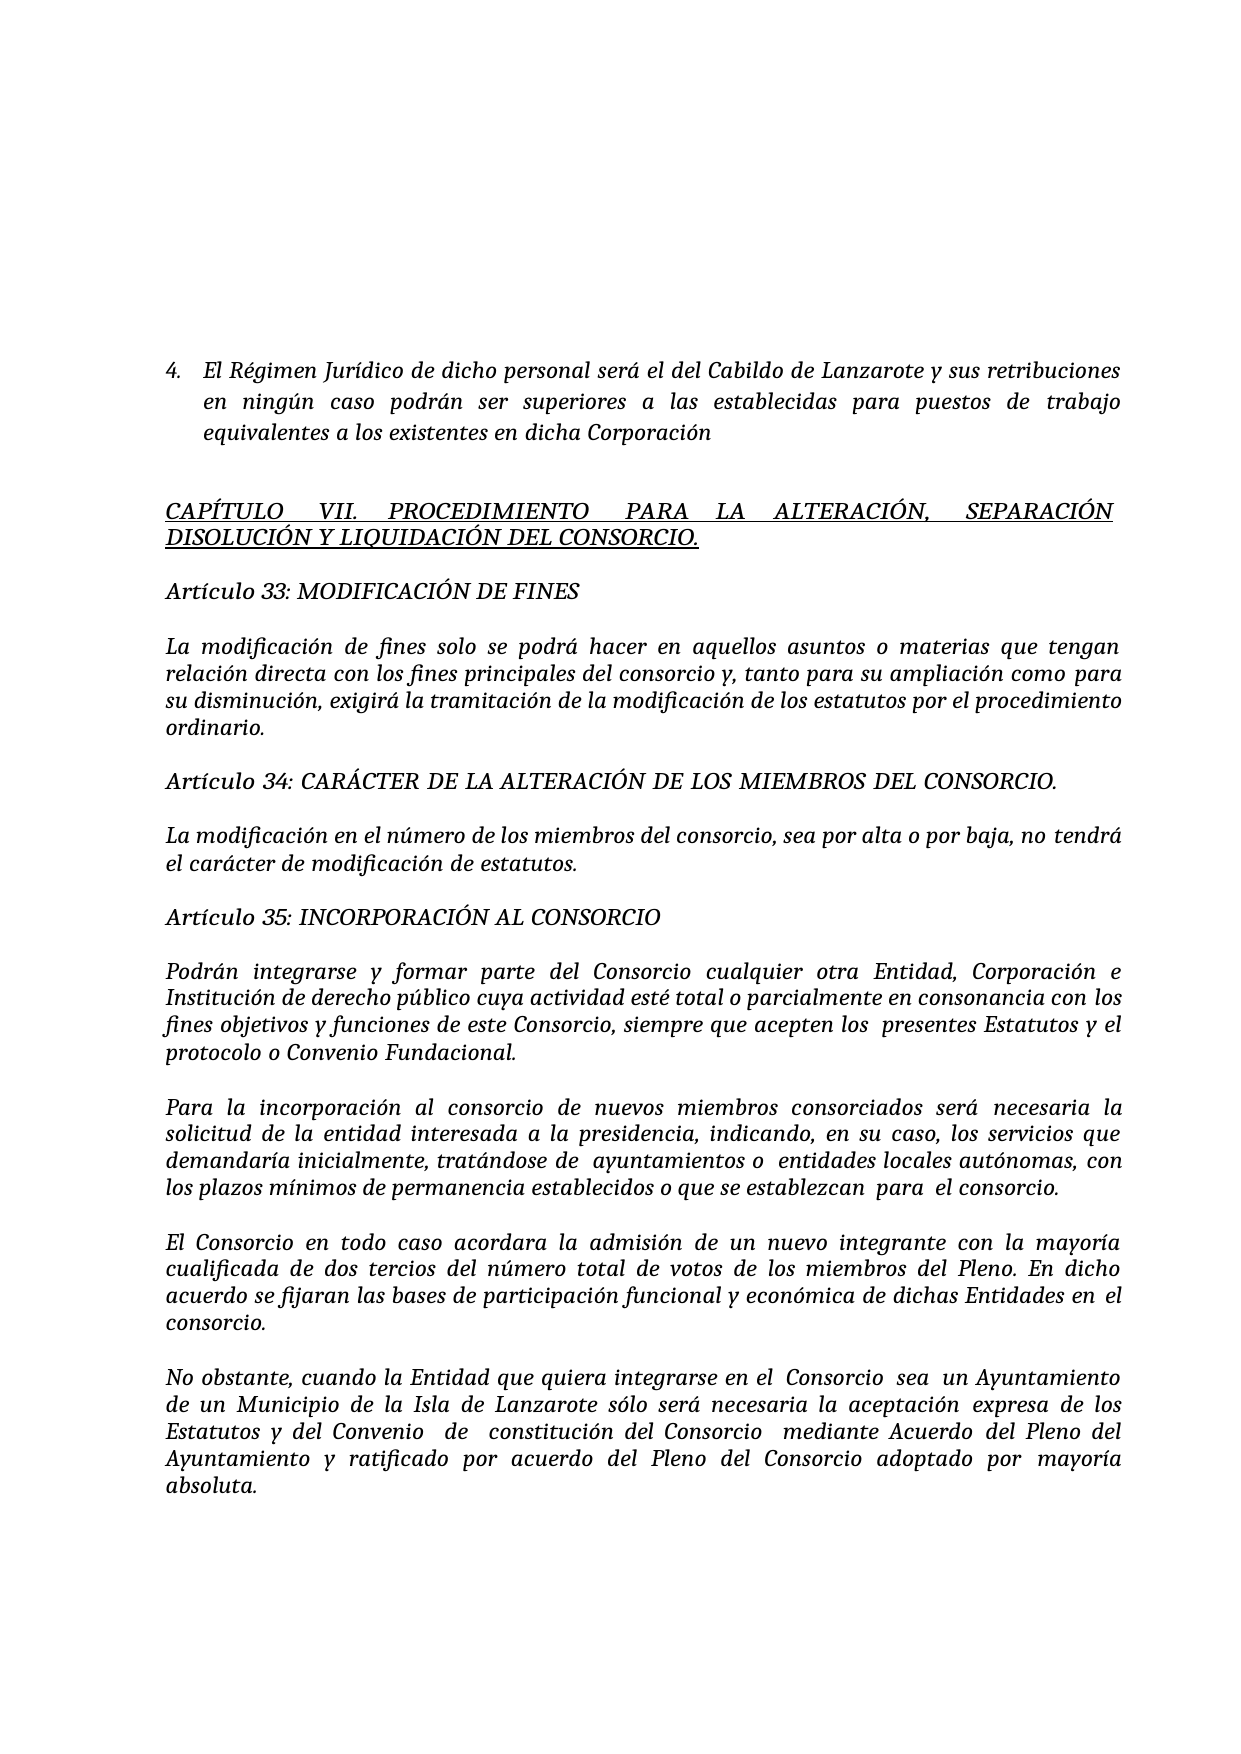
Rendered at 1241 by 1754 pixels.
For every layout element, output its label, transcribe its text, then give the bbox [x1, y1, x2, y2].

text La modificación de fines solo se podrá hacer en aquellos asuntos o materias que tengan relación directa con los fines principales del consorcio y, tanto para su ampliación como para su disminución, exigirá la tramitación de la modificación de los estatutos por el procedimiento ordinario. [165, 633, 1122, 741]
text Artículo 35: INCORPORACIÓN AL CONSORCIO [165, 903, 1136, 931]
text CAPÍTULO VII. PROCEDIMIENTO PARA LA ALTERACIÓN, SEPARACIÓN DISOLUCIÓN Y LIQUIDACIÓN DEL CONSORCIO. [165, 498, 1122, 552]
list El Régimen Jurídico de dicho personal será el del Cabildo de Lanzarote y sus retribuciones en ningún caso podrán ser superiores a las establecidas para puestos de trabajo equivalentes a los existentes en dicha Corporación [165, 356, 1121, 446]
text Artículo 34: CARÁCTER DE LA ALTERACIÓN DE LOS MIEMBROS DEL CONSORCIO. [165, 768, 1136, 795]
text El Consorcio en todo caso acordara la admisión de un nuevo integrante con la mayoría cualificada de dos tercios del número total de votos de los miembros del Pleno. En dicho acuerdo se fijaran las bases de participación funcional y económica de dichas Entidades en el consorcio. [165, 1228, 1122, 1337]
text No obstante, cuando la Entidad que quiera integrarse en el Consorcio sea un Ayuntamiento de un Municipio de la Isla de Lanzarote sólo será necesaria la aceptación expresa de los Estatutos y del Convenio de constitución del Consorcio mediante Acuerdo del Pleno del Ayuntamiento y ratificado por acuerdo del Pleno del Consorcio adoptado por mayoría absoluta. [165, 1364, 1122, 1499]
text Artículo 33: MODIFICACIÓN DE FINES [165, 578, 1136, 606]
text Para la incorporación al consorcio de nuevos miembros consorciados será necesaria la solicitud de la entidad interesada a la presidencia, indicando, en su caso, los servicios que demandaría inicialmente, tratándose de ayuntamientos o entidades locales autónomas, con los plazos mínimos de permanencia establecidos o que se establezcan para el consorcio. [165, 1093, 1123, 1202]
text La modificación en el número de los miembros del consorcio, sea por alta o por baja, no tendrá el carácter de modificación de estatutos. [165, 822, 1122, 877]
text Podrán integrarse y formar parte del Consorcio cualquier otra Entidad, Corporación e Institución de derecho público cuya actividad esté total o parcialmente en consonancia con los fines objetivos y funciones de este Consorcio, siempre que acepten los presentes Estatutos y el protocolo o Convenio Fundacional. [165, 958, 1122, 1066]
